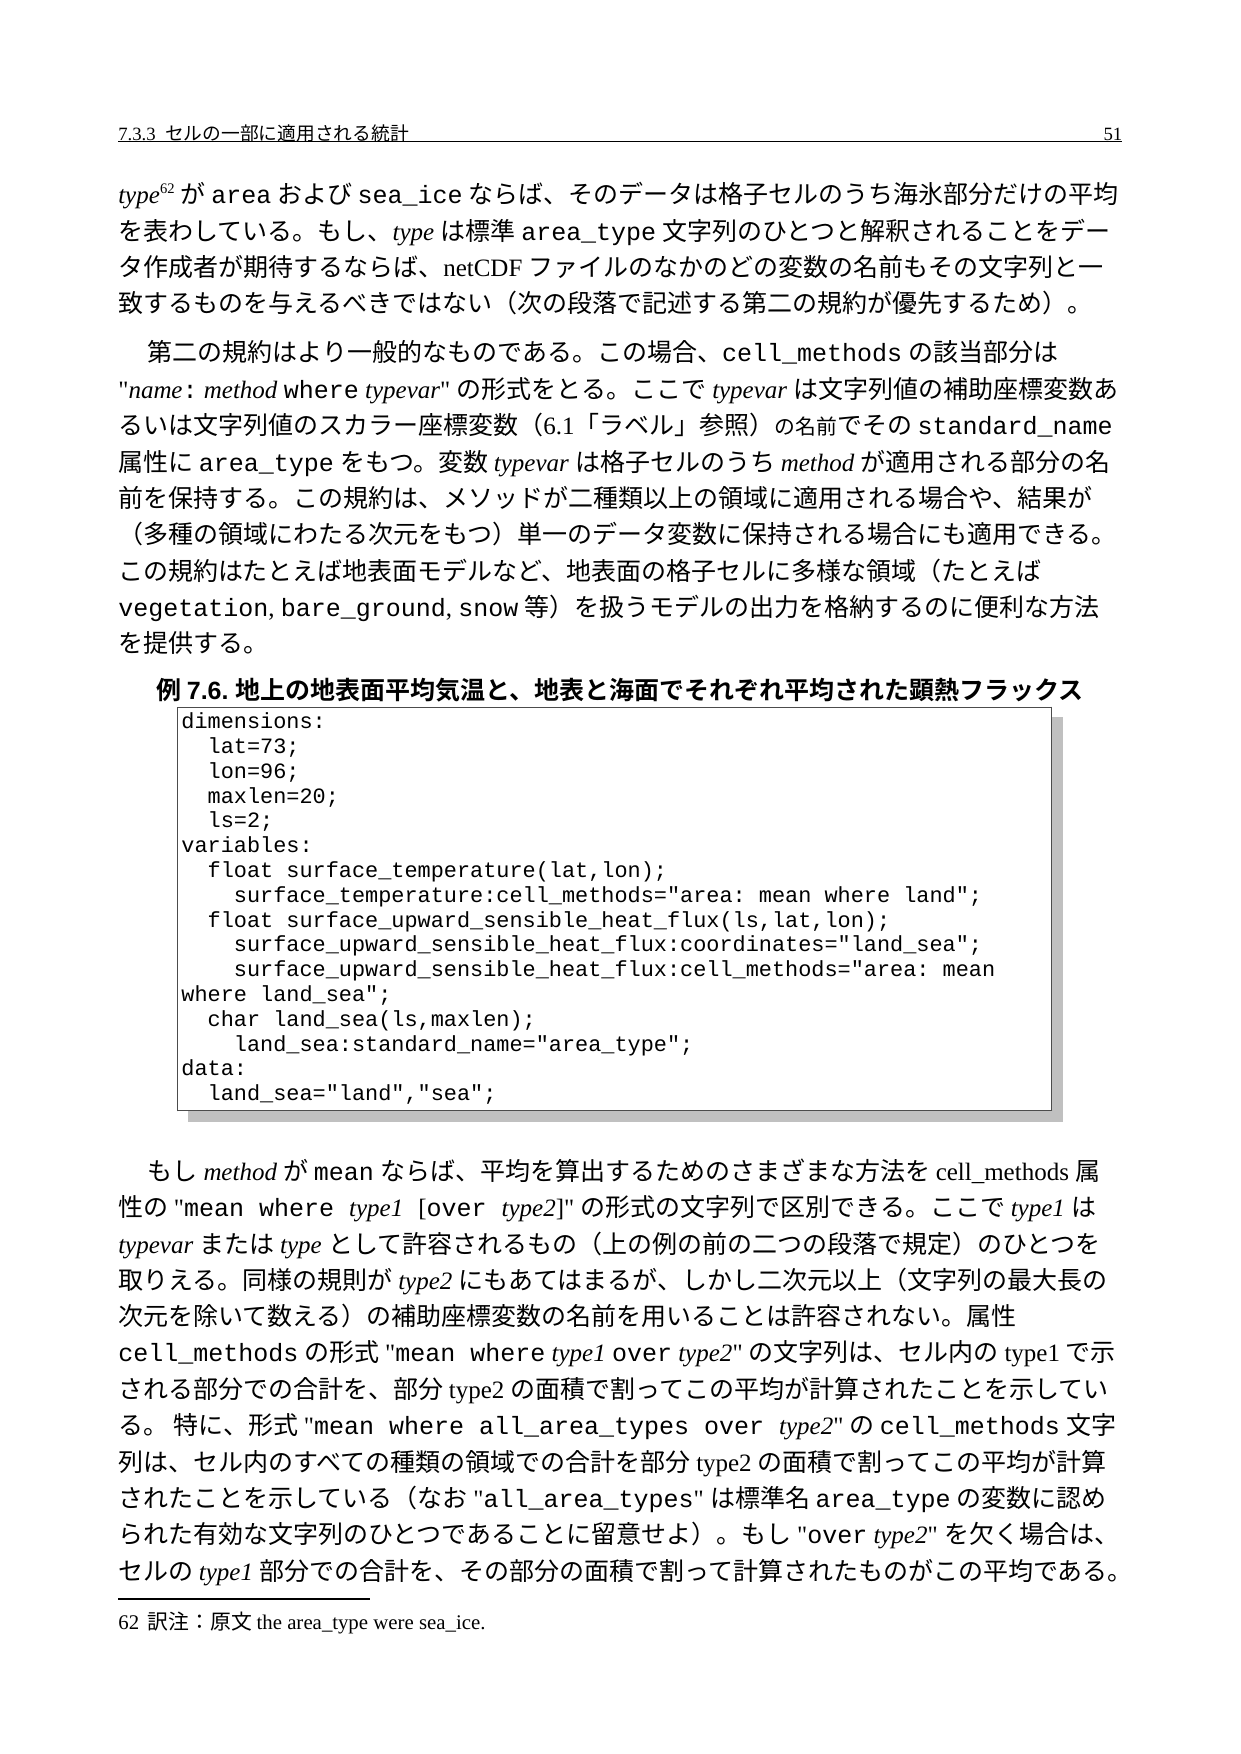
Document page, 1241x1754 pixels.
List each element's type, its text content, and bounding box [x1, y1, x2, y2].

text 例7.6. 地上の地表面平均気温と、地表と海面でそれぞれ平均された顕熱フラックス [118, 672, 1122, 707]
text 第二の規約はより一般的なものである。この場合、cell_methods の該当部分は "name: method where typevar" の形式をとる。ここで typevar は文字列値の補助座標変数あるいは文字列値のスカラー座標変数（6.1「ラベル」参照）の名前でその standard_name 属性に area_type をもつ。変数 typevar は格子セルのうち method が適用される部分の名前を保持する。この規約は、メソッドが二種類以上の領域に適用される場合や、結果が（多種の領域にわたる次元をもつ）単一のデータ変数に保持される場合にも適用できる。この規約はたとえば地表面モデルなど、地表面の格子セルに多様な領域（たとえば vegetation, bare_ground, snow 等）を扱うモデルの出力を格納するのに便利な方法を提供する。 [118, 333, 1122, 660]
text 訳注：原文 the area_type were sea_ice. [118, 1606, 1122, 1636]
text dimensions: lat=73; lon=96; maxlen=20; ls=2; variables: float surface_temperature(lat,lon); surface_temperature:cell_methods="area: mean where land"; float surface_upward_sensible_heat_flux(ls,lat,lon); surface_upward_sensible_heat_flux:coordinates="land_sea"; surface_upward_sensible_heat_flux:cell_methods="area: mean where land_sea"; char land_sea(ls,maxlen); land_sea:standard_name="area_type"; data: land_sea="land","sea"; [178, 708, 1051, 1110]
text 最初の規約は、単一面積型÷の一般的なケースで使える。この場合は、属性 cell_methods に "name: method where type" のような形式の文字列を含める。ここで name がたとえば area だとすれば、type は標準名 area_type のついた変数値として認められている文字列のいずれかでありうる。たとえば、method が mean そして name およびtype が area およびsea_ice ならば、そのデータは格子セルのうち海氷部分だけの平均を表わしている。もし、type は標準 area_type 文字列のひとつと解釈されることをデータ作成者が期待するならば、netCDF ファイルのなかのどの変数の名前もその文字列と一致するものを与えるべきではない（次の段落で記述する第二の規約が優先するため）。 [118, 175, 1122, 320]
text もし method が mean ならば、平均を算出するためのさまざまな方法を cell_methods 属性の "mean where type1 [over type2]" の形式の文字列で区別できる。ここで type1 は typevar または type として許容されるもの（上の例の前の二つの段落で規定）のひとつを取りえる。同様の規則が type2 にもあてはまるが、しかし二次元以上（文字列の最大長の次元を除いて数える）の補助座標変数の名前を用いることは許容されない。属性 cell_methods の形式 "mean where type1 over type2" の文字列は、セル内の type1で示される部分での合計を、部分 type2 の面積で割ってこの平均が計算されたことを示している。 特に、形式 "mean where all_area_types over type2" のcell_methods 文字列は、セル内のすべての種類の領域での合計を部分 type2 の面積で割ってこの平均が計算されたことを示している（なお "all_area_types" は標準名 area_type の変数に認められた有効な文字列のひとつであることに留意せよ）。もし "over type2" を欠く場合は、セルの type1 部分での合計を、その部分の面積で割って計算されたものがこの平均である。 [118, 1151, 1122, 1587]
